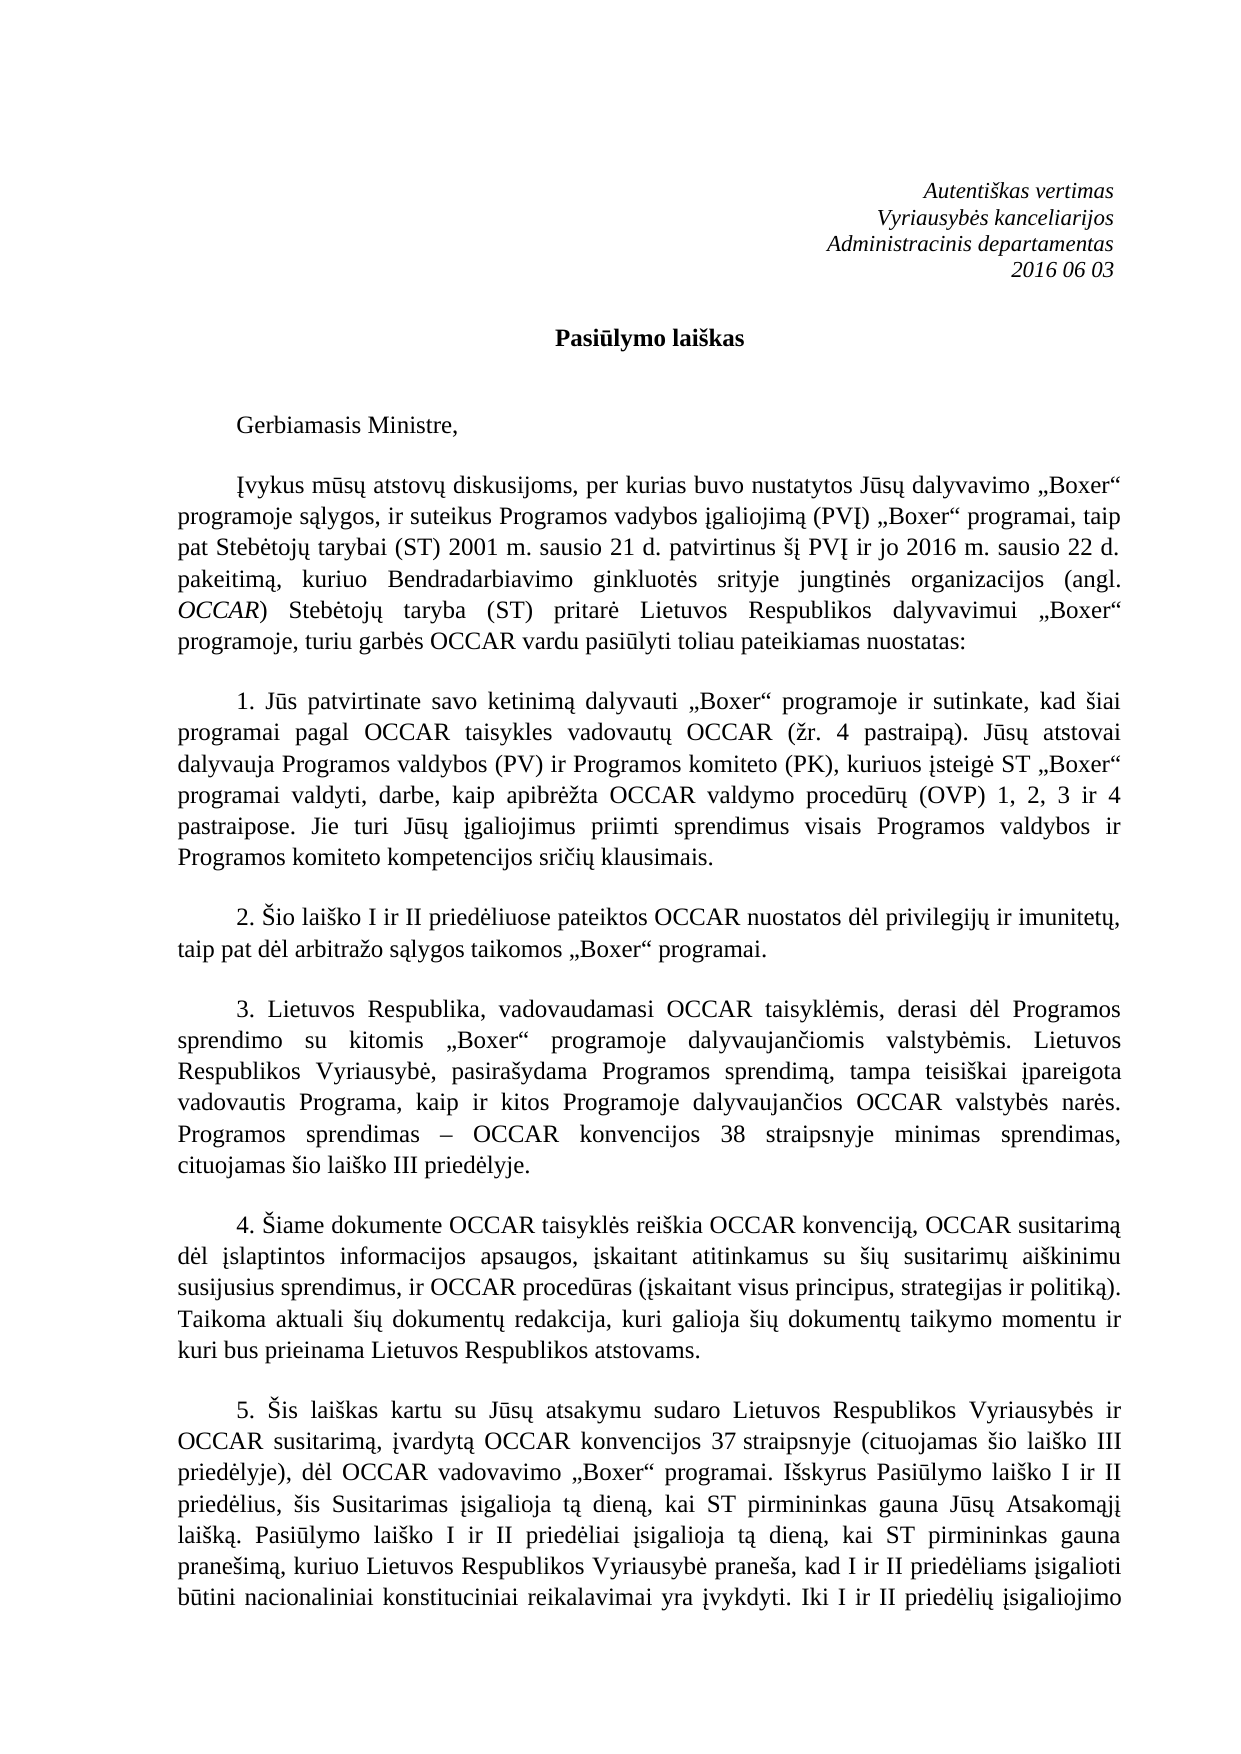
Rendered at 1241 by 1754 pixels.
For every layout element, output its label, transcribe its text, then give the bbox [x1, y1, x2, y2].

text 4. Šiame dokumente OCCAR taisyklės reiškia OCCAR konvenciją, OCCAR susitarimą dėl įslaptintos informacijos apsaugos, įskaitant atitinkamus su šių susitarimų aiškinimu susijusius sprendimus, ir OCCAR procedūras (įskaitant visus principus, strategijas ir politiką). Taikoma aktuali šių dokumentų redakcija, kuri galioja šių dokumentų taikymo momentu ir kuri bus prieinama Lietuvos Respublikos atstovams. [177, 1207, 1122, 1364]
text 5. Šis laiškas kartu su Jūsų atsakymu sudaro Lietuvos Respublikos Vyriausybės ir OCCAR susitarimą, įvardytą OCCAR konvencijos 37 straipsnyje (cituojamas šio laiško III priedėlyje), dėl OCCAR vadovavimo „Boxer“ programai. Išskyrus Pasiūlymo laiško I ir II priedėlius, šis Susitarimas įsigalioja tą dieną, kai ST pirmininkas gauna Jūsų Atsakomąjį laišką. Pasiūlymo laiško I ir II priedėliai įsigalioja tą dieną, kai ST pirmininkas gauna pranešimą, kuriuo Lietuvos Respublikos Vyriausybė praneša, kad I ir II priedėliams įsigalioti būtini nacionaliniai konstituciniai reikalavimai yra įvykdyti. Iki I ir II priedėlių įsigaliojimo [177, 1392, 1122, 1611]
text Pasiūlymo laiškas [177, 321, 1122, 352]
text 3. Lietuvos Respublika, vadovaudamasi OCCAR taisyklėmis, derasi dėl Programos sprendimo su kitomis „Boxer“ programoje dalyvaujančiomis valstybėmis. Lietuvos Respublikos Vyriausybė, pasirašydama Programos sprendimą, tampa teisiškai įpareigota vadovautis Programa, kaip ir kitos Programoje dalyvaujančios OCCAR valstybės narės. Programos sprendimas – OCCAR konvencijos 38 straipsnyje minimas sprendimas, cituojamas šio laiško III priedėlyje. [177, 991, 1122, 1179]
text Vyriausybės kanceliarijos [177, 203, 1116, 230]
text Gerbiamasis Ministre, [177, 407, 1122, 439]
text Įvykus mūsų atstovų diskusijoms, per kurias buvo nustatytos Jūsų dalyvavimo „Boxer“ programoje sąlygos, ir suteikus Programos vadybos įgaliojimą (PVĮ) „Boxer“ programai, taip pat Stebėtojų tarybai (ST) 2001 m. sausio 21 d. patvirtinus šį PVĮ ir jo 2016 m. sausio 22 d. pakeitimą, kuriuo Bendradarbiavimo ginkluotės srityje jungtinės organizacijos (angl. OCCAR) Stebėtojų taryba (ST) pritarė Lietuvos Respublikos dalyvavimui „Boxer“ programoje, turiu garbės OCCAR vardu pasiūlyti toliau pateikiamas nuostatas: [177, 467, 1122, 655]
text 2. Šio laiško I ir II priedėliuose pateiktos OCCAR nuostatos dėl privilegijų ir imunitetų, taip pat dėl arbitražo sąlygos taikomos „Boxer“ programai. [177, 900, 1122, 962]
text 2016 06 03 [177, 256, 1116, 283]
text Autentiškas vertimas [177, 177, 1116, 203]
text 1. Jūs patvirtinate savo ketinimą dalyvauti „Boxer“ programoje ir sutinkate, kad šiai programai pagal OCCAR taisykles vadovautų OCCAR (žr. 4 pastraipą). Jūsų atstovai dalyvauja Programos valdybos (PV) ir Programos komiteto (PK), kuriuos įsteigė ST „Boxer“ programai valdyti, darbe, kaip apibrėžta OCCAR valdymo procedūrų (OVP) 1, 2, 3 ir 4 pastraipose. Jie turi Jūsų įgaliojimus priimti sprendimus visais Programos valdybos ir Programos komiteto kompetencijos sričių klausimais. [177, 684, 1122, 871]
text Administracinis departamentas [177, 230, 1116, 256]
